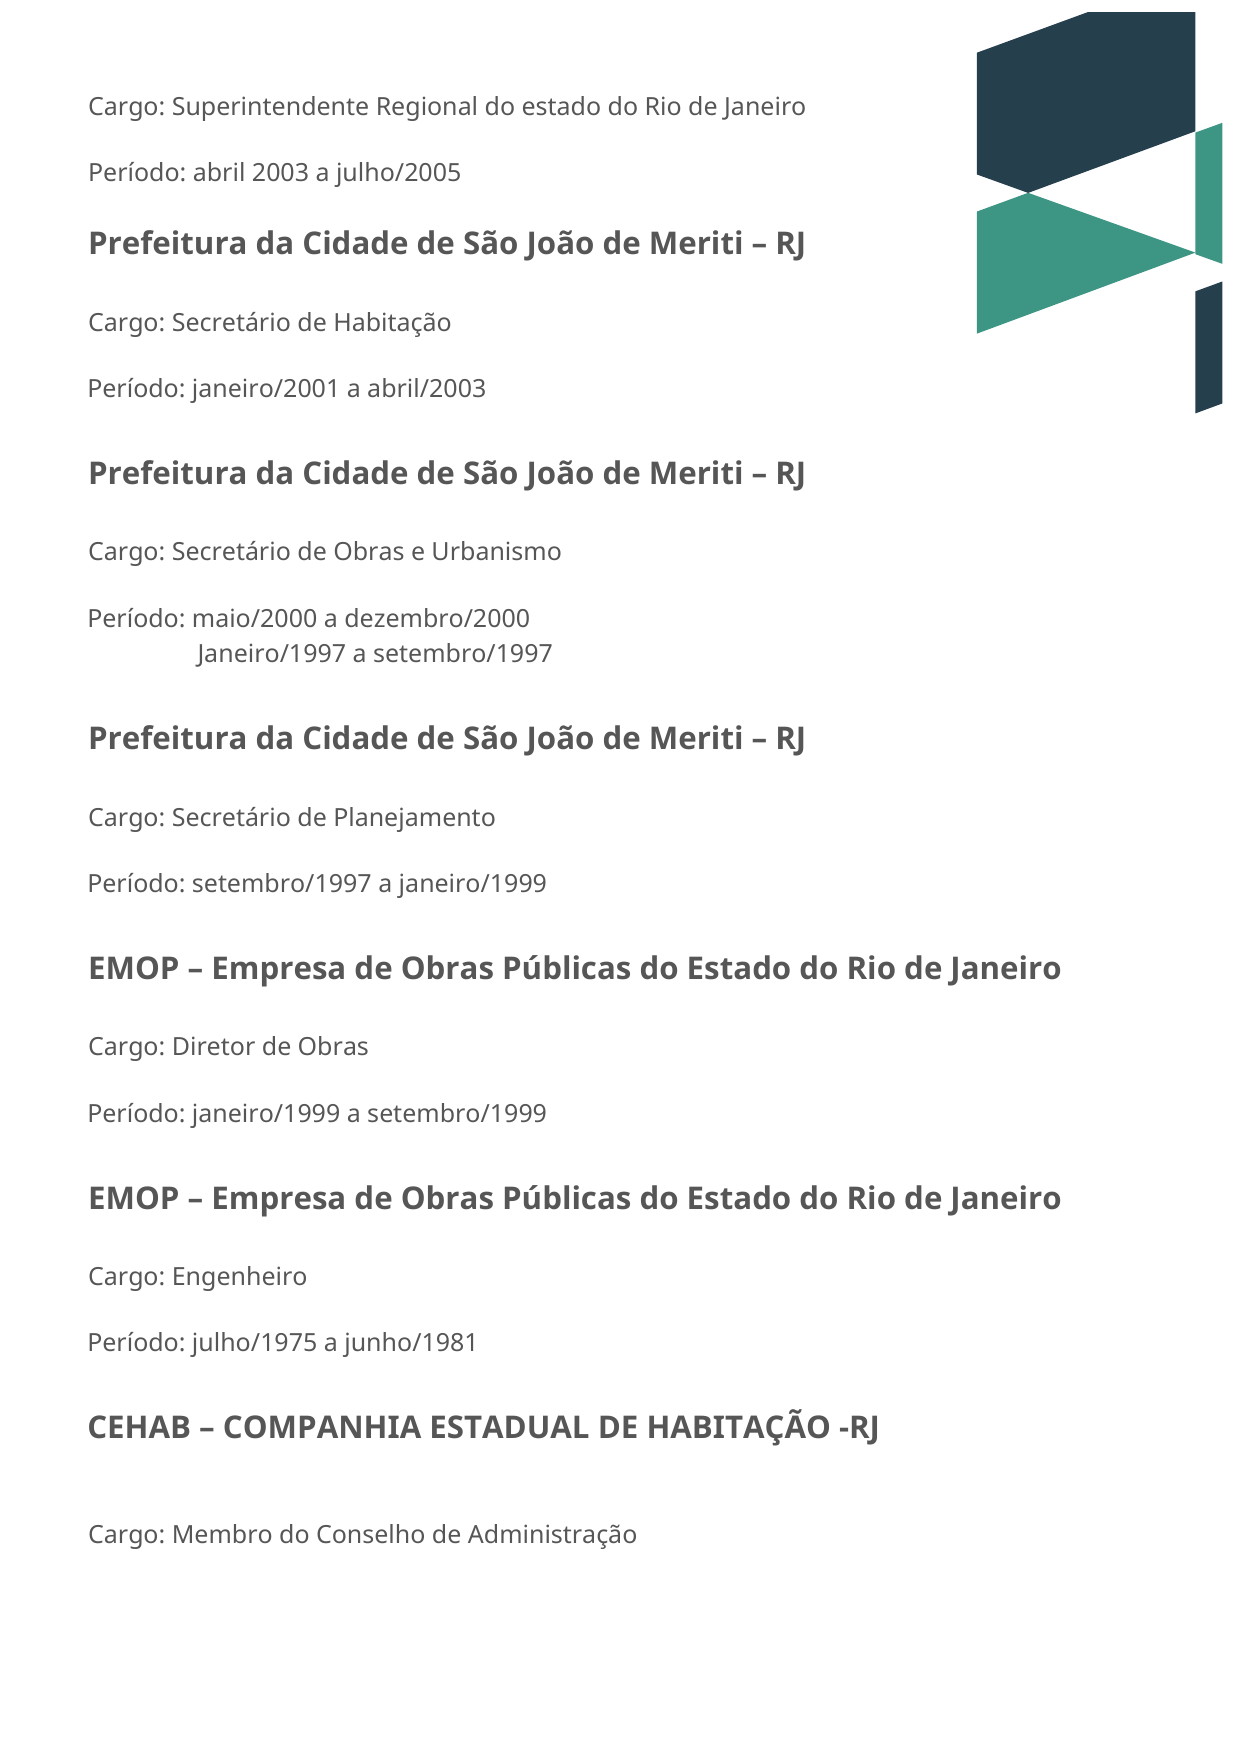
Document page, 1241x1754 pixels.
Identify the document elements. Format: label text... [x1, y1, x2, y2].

text Cargo: Diretor de Obras [88, 1029, 1147, 1063]
text Prefeitura da Cidade de São João de Meriti – RJ [88, 451, 1147, 493]
text Cargo: Membro do Conselho de Administração [88, 1516, 1147, 1550]
text Cargo: Secretário de Planejamento [88, 799, 1147, 833]
text Janeiro/1997 a setembro/1997 [87, 636, 1147, 670]
text [1042, 155, 1147, 189]
text Prefeitura da Cidade de São João de Meriti – RJ [88, 716, 1147, 759]
text Prefeitura da Cidade de São João de Meriti – RJ [88, 221, 976, 264]
text Cargo: Secretário de Habitação [88, 304, 1147, 338]
text EMOP – Empresa de Obras Públicas do Estado do Rio de Janeiro [88, 946, 1147, 989]
text Cargo: Engenheiro [88, 1259, 1147, 1293]
text Período: setembro/1997 a janeiro/1999 [87, 866, 1147, 900]
text Período: abril 2003 a julho/2005 [88, 155, 1014, 189]
text Período: maio/2000 a dezembro/2000 [87, 600, 1147, 634]
text Período: janeiro/2001 a abril/2003 [87, 371, 1147, 405]
text Período: julho/1975 a junho/1981 [87, 1325, 1147, 1359]
text EMOP – Empresa de Obras Públicas do Estado do Rio de Janeiro [88, 1176, 1147, 1218]
text Cargo: Secretário de Obras e Urbanismo [88, 534, 1147, 568]
text Período: janeiro/1999 a setembro/1999 [87, 1095, 1147, 1129]
text CEHAB – COMPANHIA ESTADUAL DE HABITAÇÃO -RJ [87, 1405, 1147, 1448]
text Cargo: Superintendente Regional do estado do Rio de Janeiro [88, 88, 976, 123]
